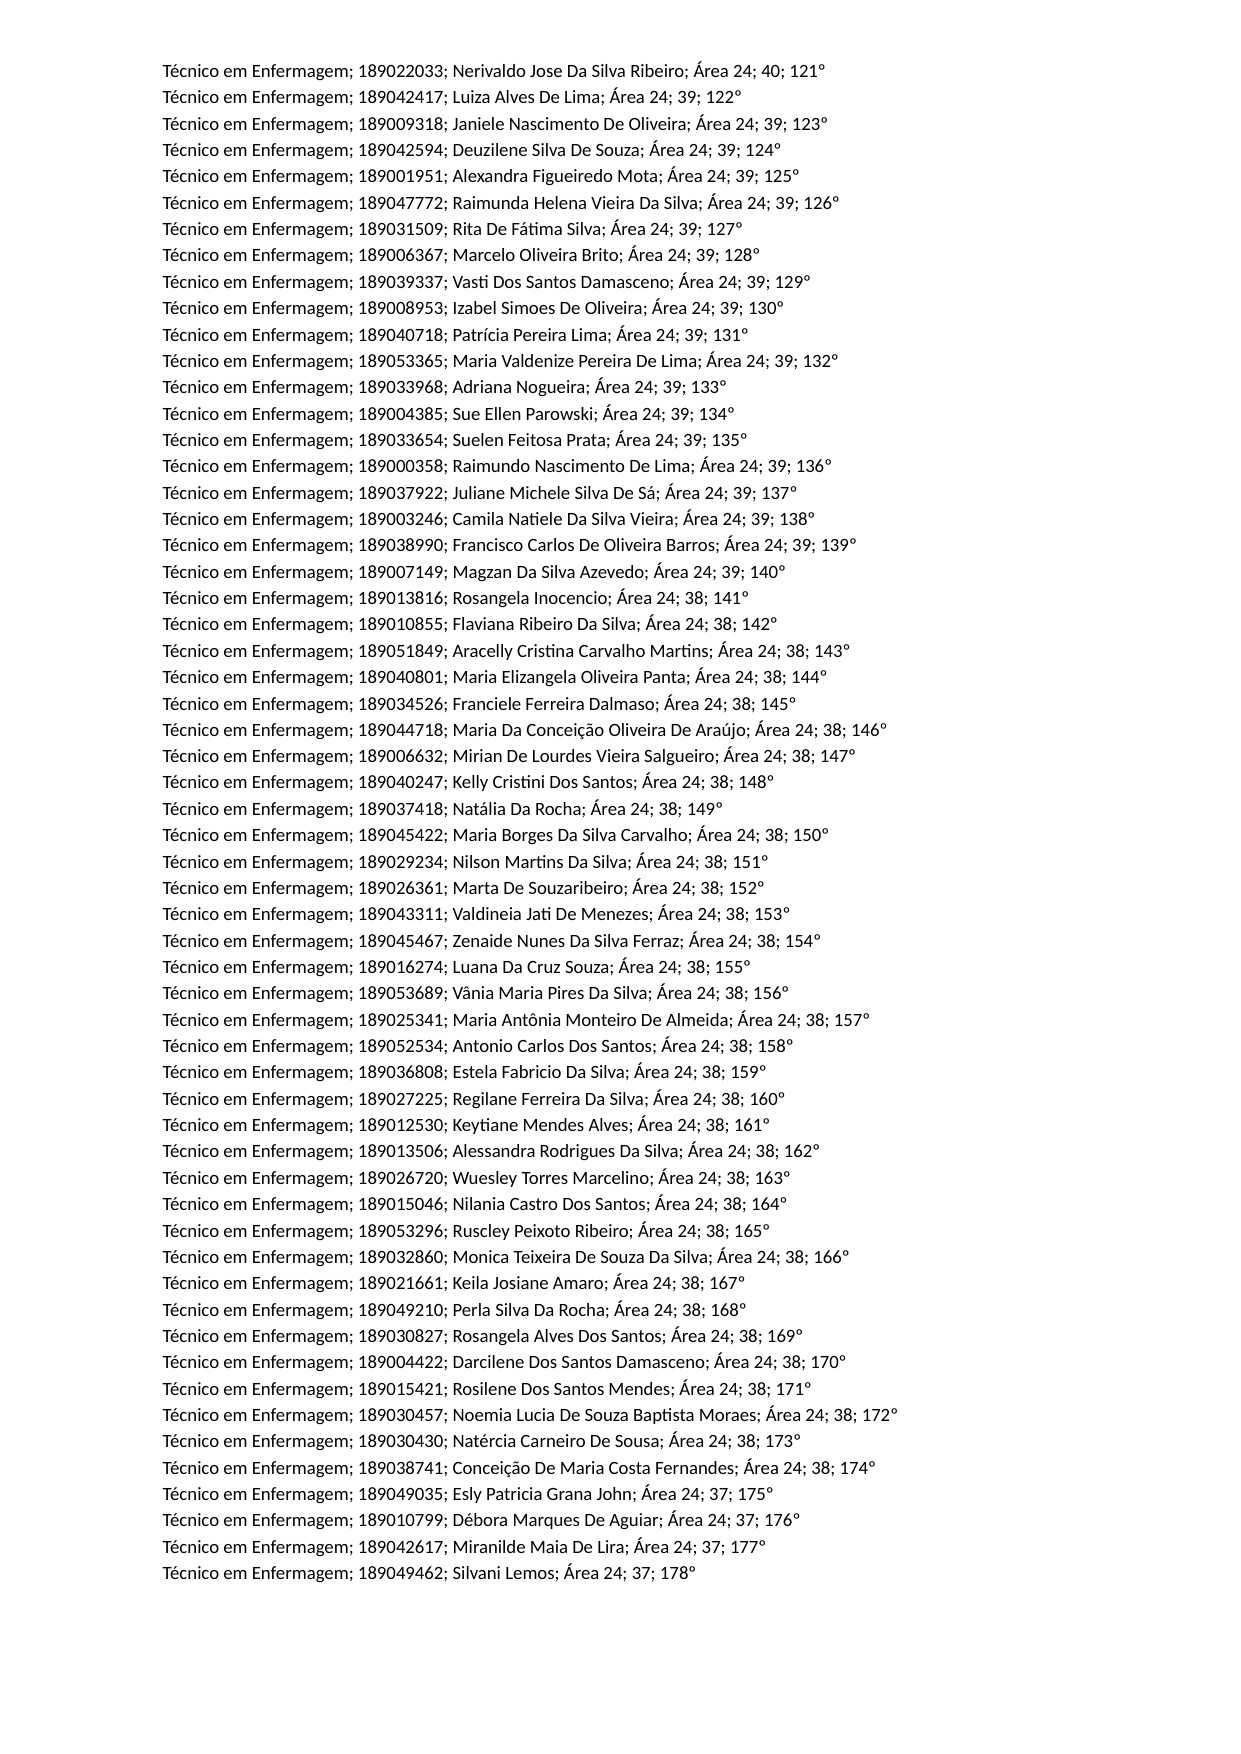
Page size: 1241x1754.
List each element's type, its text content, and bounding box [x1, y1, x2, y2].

text Técnico em Enfermagem; 189013506; Alessandra Rodrigues Da Silva; Área 24; 38; 162º [162, 1140, 1093, 1163]
text Técnico em Enfermagem; 189049210; Perla Silva Da Rocha; Área 24; 38; 168º [162, 1298, 1093, 1321]
text Técnico em Enfermagem; 189037922; Juliane Michele Silva De Sá; Área 24; 39; 137º [162, 481, 1093, 504]
text Técnico em Enfermagem; 189051849; Aracelly Cristina Carvalho Martins; Área 24; 38; 143º [162, 639, 1093, 662]
text Técnico em Enfermagem; 189009318; Janiele Nascimento De Oliveira; Área 24; 39; 123º [162, 112, 1093, 135]
text Técnico em Enfermagem; 189026361; Marta De Souzaribeiro; Área 24; 38; 152º [162, 876, 1093, 899]
text Técnico em Enfermagem; 189001951; Alexandra Figueiredo Mota; Área 24; 39; 125º [162, 164, 1093, 187]
text Técnico em Enfermagem; 189004422; Darcilene Dos Santos Damasceno; Área 24; 38; 170º [162, 1351, 1093, 1373]
text Técnico em Enfermagem; 189047772; Raimunda Helena Vieira Da Silva; Área 24; 39; 126º [162, 191, 1093, 214]
text Técnico em Enfermagem; 189040718; Patrícia Pereira Lima; Área 24; 39; 131º [162, 323, 1093, 346]
text Técnico em Enfermagem; 189029234; Nilson Martins Da Silva; Área 24; 38; 151º [162, 850, 1093, 873]
text Técnico em Enfermagem; 189039337; Vasti Dos Santos Damasceno; Área 24; 39; 129º [162, 270, 1093, 293]
text Técnico em Enfermagem; 189015421; Rosilene Dos Santos Mendes; Área 24; 38; 171º [162, 1377, 1093, 1400]
text Técnico em Enfermagem; 189031509; Rita De Fátima Silva; Área 24; 39; 127º [162, 217, 1093, 240]
text Técnico em Enfermagem; 189013816; Rosangela Inocencio; Área 24; 38; 141º [162, 586, 1093, 609]
text Técnico em Enfermagem; 189042417; Luiza Alves De Lima; Área 24; 39; 122º [162, 86, 1093, 108]
text Técnico em Enfermagem; 189037418; Natália Da Rocha; Área 24; 38; 149º [162, 797, 1093, 820]
text Técnico em Enfermagem; 189040247; Kelly Cristini Dos Santos; Área 24; 38; 148º [162, 771, 1093, 794]
text Técnico em Enfermagem; 189016274; Luana Da Cruz Souza; Área 24; 38; 155º [162, 955, 1093, 978]
text Técnico em Enfermagem; 189045422; Maria Borges Da Silva Carvalho; Área 24; 38; 150º [162, 823, 1093, 846]
text Técnico em Enfermagem; 189030827; Rosangela Alves Dos Santos; Área 24; 38; 169º [162, 1324, 1093, 1347]
text Técnico em Enfermagem; 189034526; Franciele Ferreira Dalmaso; Área 24; 38; 145º [162, 692, 1093, 714]
text Técnico em Enfermagem; 189043311; Valdineia Jati De Menezes; Área 24; 38; 153º [162, 902, 1093, 925]
text Técnico em Enfermagem; 189045467; Zenaide Nunes Da Silva Ferraz; Área 24; 38; 154º [162, 929, 1093, 952]
text Técnico em Enfermagem; 189040801; Maria Elizangela Oliveira Panta; Área 24; 38; 144º [162, 665, 1093, 688]
text Técnico em Enfermagem; 189032860; Monica Teixeira De Souza Da Silva; Área 24; 38; 166º [162, 1245, 1093, 1268]
text Técnico em Enfermagem; 189053365; Maria Valdenize Pereira De Lima; Área 24; 39; 132º [162, 349, 1093, 372]
text Técnico em Enfermagem; 189004385; Sue Ellen Parowski; Área 24; 39; 134º [162, 402, 1093, 425]
text Técnico em Enfermagem; 189033968; Adriana Nogueira; Área 24; 39; 133º [162, 375, 1093, 398]
text Técnico em Enfermagem; 189030457; Noemia Lucia De Souza Baptista Moraes; Área 24; 38; 172º [162, 1403, 1093, 1426]
text Técnico em Enfermagem; 189053689; Vânia Maria Pires Da Silva; Área 24; 38; 156º [162, 982, 1093, 1004]
text Técnico em Enfermagem; 189036808; Estela Fabricio Da Silva; Área 24; 38; 159º [162, 1061, 1093, 1083]
text Técnico em Enfermagem; 189030430; Natércia Carneiro De Sousa; Área 24; 38; 173º [162, 1429, 1093, 1452]
text Técnico em Enfermagem; 189007149; Magzan Da Silva Azevedo; Área 24; 39; 140º [162, 560, 1093, 583]
text Técnico em Enfermagem; 189003246; Camila Natiele Da Silva Vieira; Área 24; 39; 138º [162, 507, 1093, 530]
text Técnico em Enfermagem; 189053296; Ruscley Peixoto Ribeiro; Área 24; 38; 165º [162, 1219, 1093, 1242]
text Técnico em Enfermagem; 189021661; Keila Josiane Amaro; Área 24; 38; 167º [162, 1271, 1093, 1294]
text Técnico em Enfermagem; 189052534; Antonio Carlos Dos Santos; Área 24; 38; 158º [162, 1034, 1093, 1057]
text Técnico em Enfermagem; 189010855; Flaviana Ribeiro Da Silva; Área 24; 38; 142º [162, 613, 1093, 636]
text Técnico em Enfermagem; 189033654; Suelen Feitosa Prata; Área 24; 39; 135º [162, 428, 1093, 451]
text Técnico em Enfermagem; 189015046; Nilania Castro Dos Santos; Área 24; 38; 164º [162, 1192, 1093, 1215]
text Técnico em Enfermagem; 189049035; Esly Patricia Grana John; Área 24; 37; 175º [162, 1482, 1093, 1505]
text Técnico em Enfermagem; 189022033; Nerivaldo Jose Da Silva Ribeiro; Área 24; 40; 121º [162, 59, 1093, 82]
text Técnico em Enfermagem; 189044718; Maria Da Conceição Oliveira De Araújo; Área 24; 38; 146º [162, 718, 1093, 741]
text Técnico em Enfermagem; 189038741; Conceição De Maria Costa Fernandes; Área 24; 38; 174º [162, 1456, 1093, 1479]
text Técnico em Enfermagem; 189006632; Mirian De Lourdes Vieira Salgueiro; Área 24; 38; 147º [162, 744, 1093, 767]
text Técnico em Enfermagem; 189038990; Francisco Carlos De Oliveira Barros; Área 24; 39; 139º [162, 533, 1093, 556]
text Técnico em Enfermagem; 189042617; Miranilde Maia De Lira; Área 24; 37; 177º [162, 1535, 1093, 1558]
text Técnico em Enfermagem; 189012530; Keytiane Mendes Alves; Área 24; 38; 161º [162, 1113, 1093, 1136]
text Técnico em Enfermagem; 189026720; Wuesley Torres Marcelino; Área 24; 38; 163º [162, 1166, 1093, 1189]
text Técnico em Enfermagem; 189010799; Débora Marques De Aguiar; Área 24; 37; 176º [162, 1509, 1093, 1532]
text Técnico em Enfermagem; 189008953; Izabel Simoes De Oliveira; Área 24; 39; 130º [162, 296, 1093, 319]
text Técnico em Enfermagem; 189006367; Marcelo Oliveira Brito; Área 24; 39; 128º [162, 244, 1093, 267]
text Técnico em Enfermagem; 189042594; Deuzilene Silva De Souza; Área 24; 39; 124º [162, 138, 1093, 161]
text Técnico em Enfermagem; 189000358; Raimundo Nascimento De Lima; Área 24; 39; 136º [162, 454, 1093, 477]
text Técnico em Enfermagem; 189027225; Regilane Ferreira Da Silva; Área 24; 38; 160º [162, 1087, 1093, 1110]
text Técnico em Enfermagem; 189025341; Maria Antônia Monteiro De Almeida; Área 24; 38; 157º [162, 1008, 1093, 1031]
text Técnico em Enfermagem; 189049462; Silvani Lemos; Área 24; 37; 178º [162, 1561, 1093, 1584]
